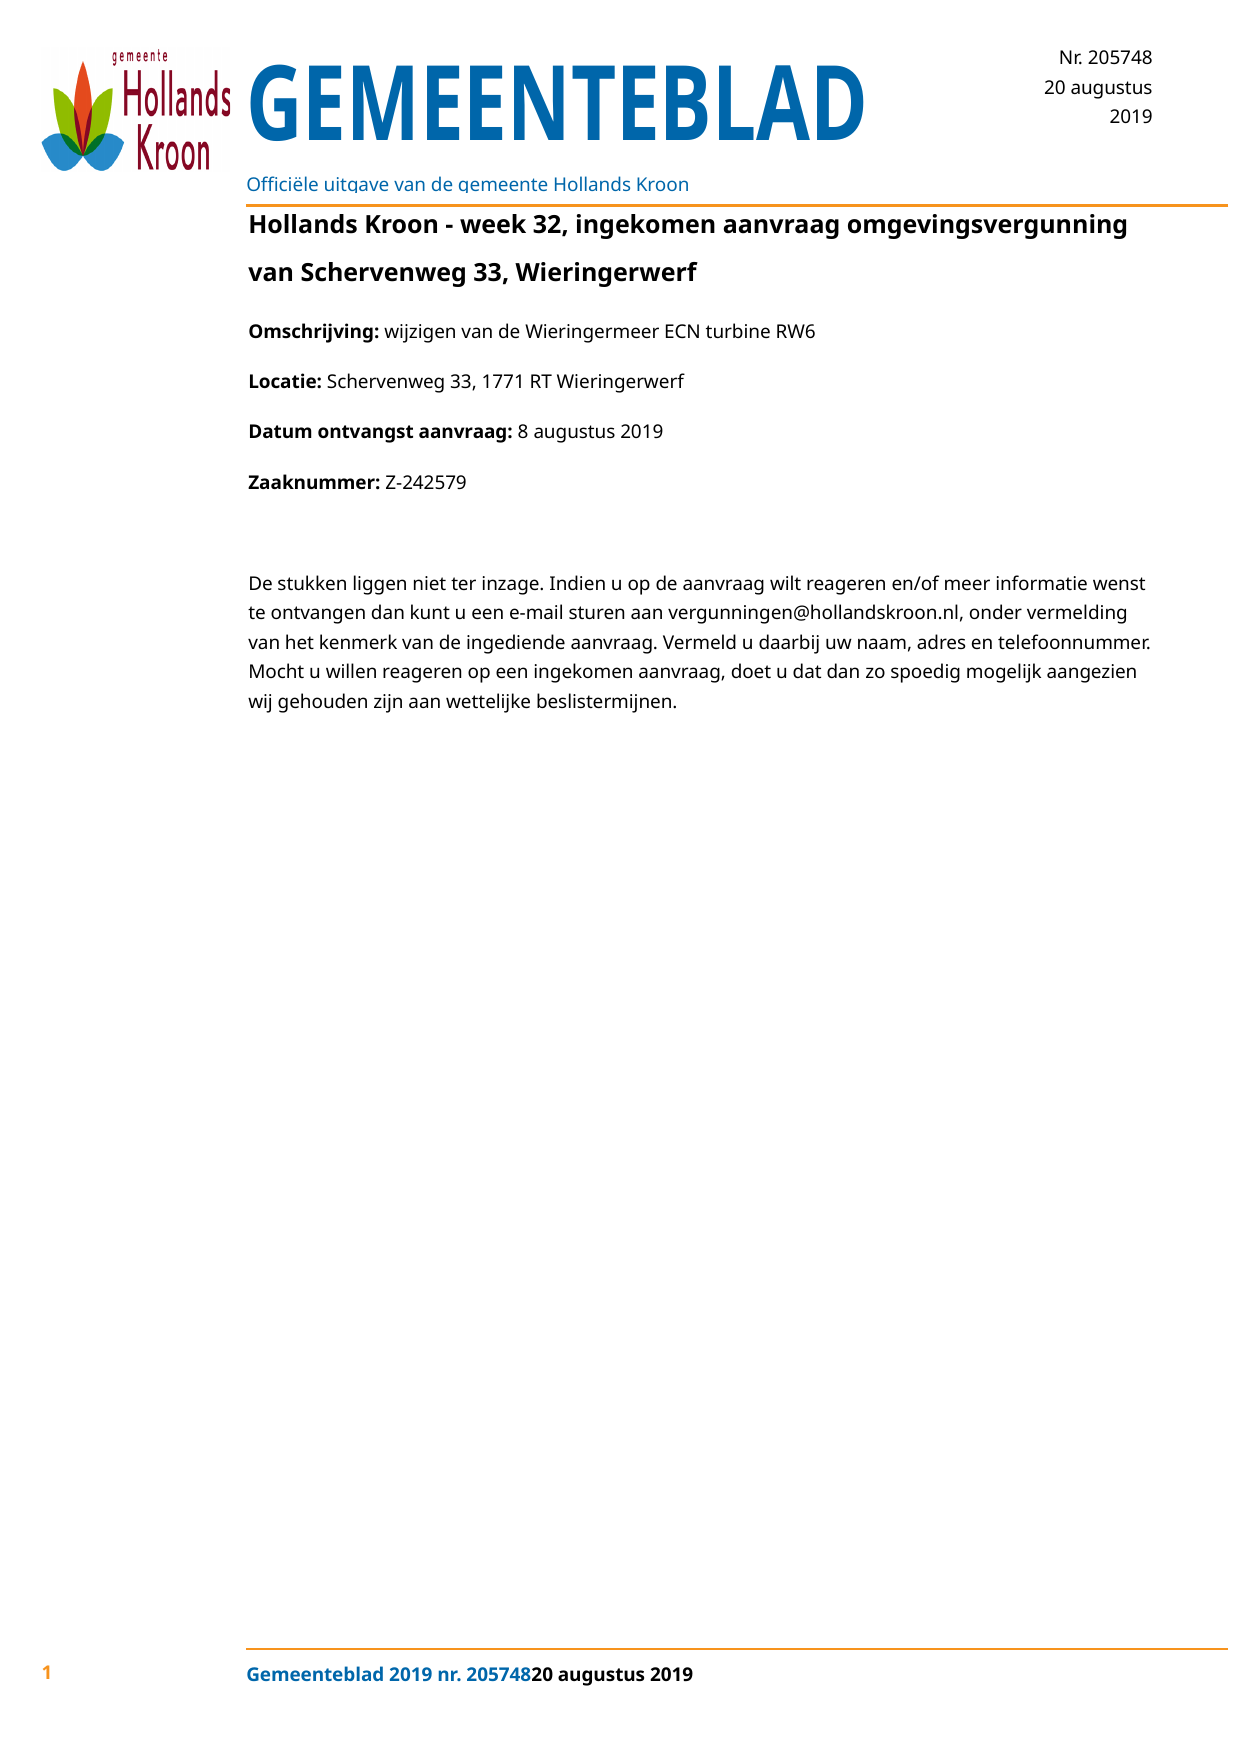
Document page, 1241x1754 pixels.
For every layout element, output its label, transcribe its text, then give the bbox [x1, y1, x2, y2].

text Locatie: Schervenweg 33, 1771 RT Wieringerwerf [248, 368, 1152, 394]
text Hollands Kroon - week 32, ingekomen aanvraag omgevingsvergunning van Schervenweg 33, Wieringerwerf [248, 207, 1152, 288]
picture [41, 47, 231, 172]
text De stukken liggen niet ter inzage. Indien u op de aanvraag wilt reageren en/of meer informatie wenst te ontvangen dan kunt u een e-mail sturen aan vergunningen@hollandskroon.nl, onder vermelding van het kenmerk van de ingediende aanvraag. Vermeld u daarbij uw naam, adres en telefoonnummer. Mocht u willen reageren op een ingekomen aanvraag, doet u dat dan zo spoedig mogelijk aangezien wij gehouden zijn aan wettelijke beslistermijnen. [248, 570, 1152, 714]
text Omschrijving: wijzigen van de Wieringermeer ECN turbine RW6 [248, 318, 1152, 344]
text Zaaknummer: Z-242579 [248, 469, 1152, 495]
text Datum ontvangst aanvraag: 8 augustus 2019 [248, 419, 1152, 444]
